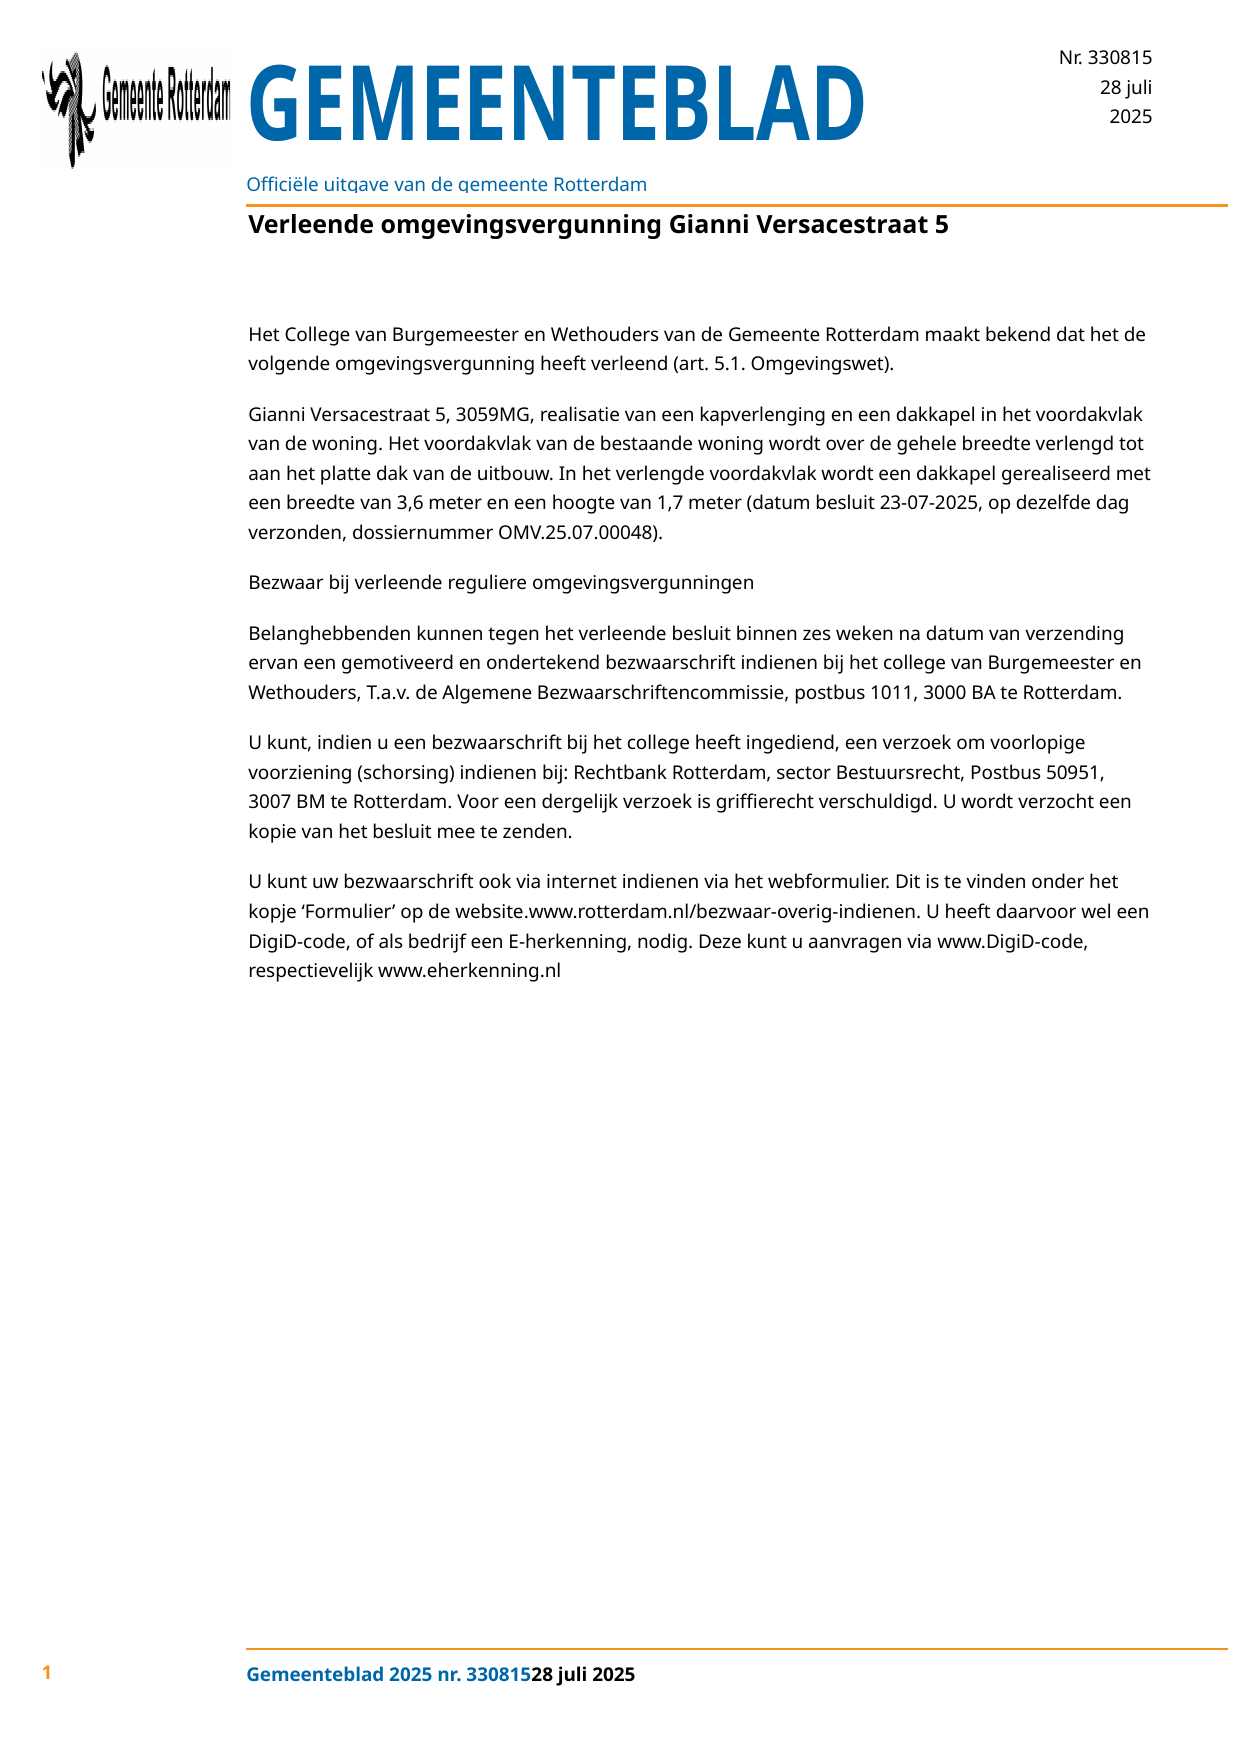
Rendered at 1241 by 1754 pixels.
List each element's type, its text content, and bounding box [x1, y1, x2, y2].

text Gianni Versacestraat 5, 3059MG, realisatie van een kapverlenging en een dakkapel in het voordakvlak van de woning. Het voordakvlak van de bestaande woning wordt over de gehele breedte verlengd tot aan het platte dak van de uitbouw. In het verlengde voordakvlak wordt een dakkapel gerealiseerd met een breedte van 3,6 meter en een hoogte van 1,7 meter (datum besluit 23-07-2025, op dezelfde dag verzonden, dossiernummer OMV.25.07.00048). [248, 401, 1152, 545]
text U kunt uw bezwaarschrift ook via internet indienen via het webformulier. Dit is te vinden onder het kopje ‘Formulier’ op de website.www.rotterdam.nl/bezwaar-overig-indienen. U heeft daarvoor wel een DigiD-code, of als bedrijf een E-herkenning, nodig. Deze kunt u aanvragen via www.DigiD-code, respectievelijk www.eherkenning.nl [248, 869, 1152, 983]
text Het College van Burgemeester en Wethouders van de Gemeente Rotterdam maakt bekend dat het de volgende omgevingsvergunning heeft verleend (art. 5.1. Omgevingswet). [248, 321, 1152, 376]
text Verleende omgevingsvergunning Gianni Versacestraat 5 [248, 207, 1152, 241]
text Bezwaar bij verleende reguliere omgevingsvergunningen [248, 569, 1152, 595]
text U kunt, indien u een bezwaarschrift bij het college heeft ingediend, een verzoek om voorlopige voorziening (schorsing) indienen bij: Rechtbank Rotterdam, sector Bestuursrecht, Postbus 50951, 3007 BM te Rotterdam. Voor een dergelijk verzoek is griffierecht verschuldigd. U wordt verzocht een kopie van het besluit mee te zenden. [248, 729, 1152, 844]
picture [41, 47, 231, 172]
text Belanghebbenden kunnen tegen het verleende besluit binnen zes weken na datum van verzending ervan een gemotiveerd en ondertekend bezwaarschrift indienen bij het college van Burgemeester en Wethouders, T.a.v. de Algemene Bezwaarschriftencommissie, postbus 1011, 3000 BA te Rotterdam. [248, 620, 1152, 705]
